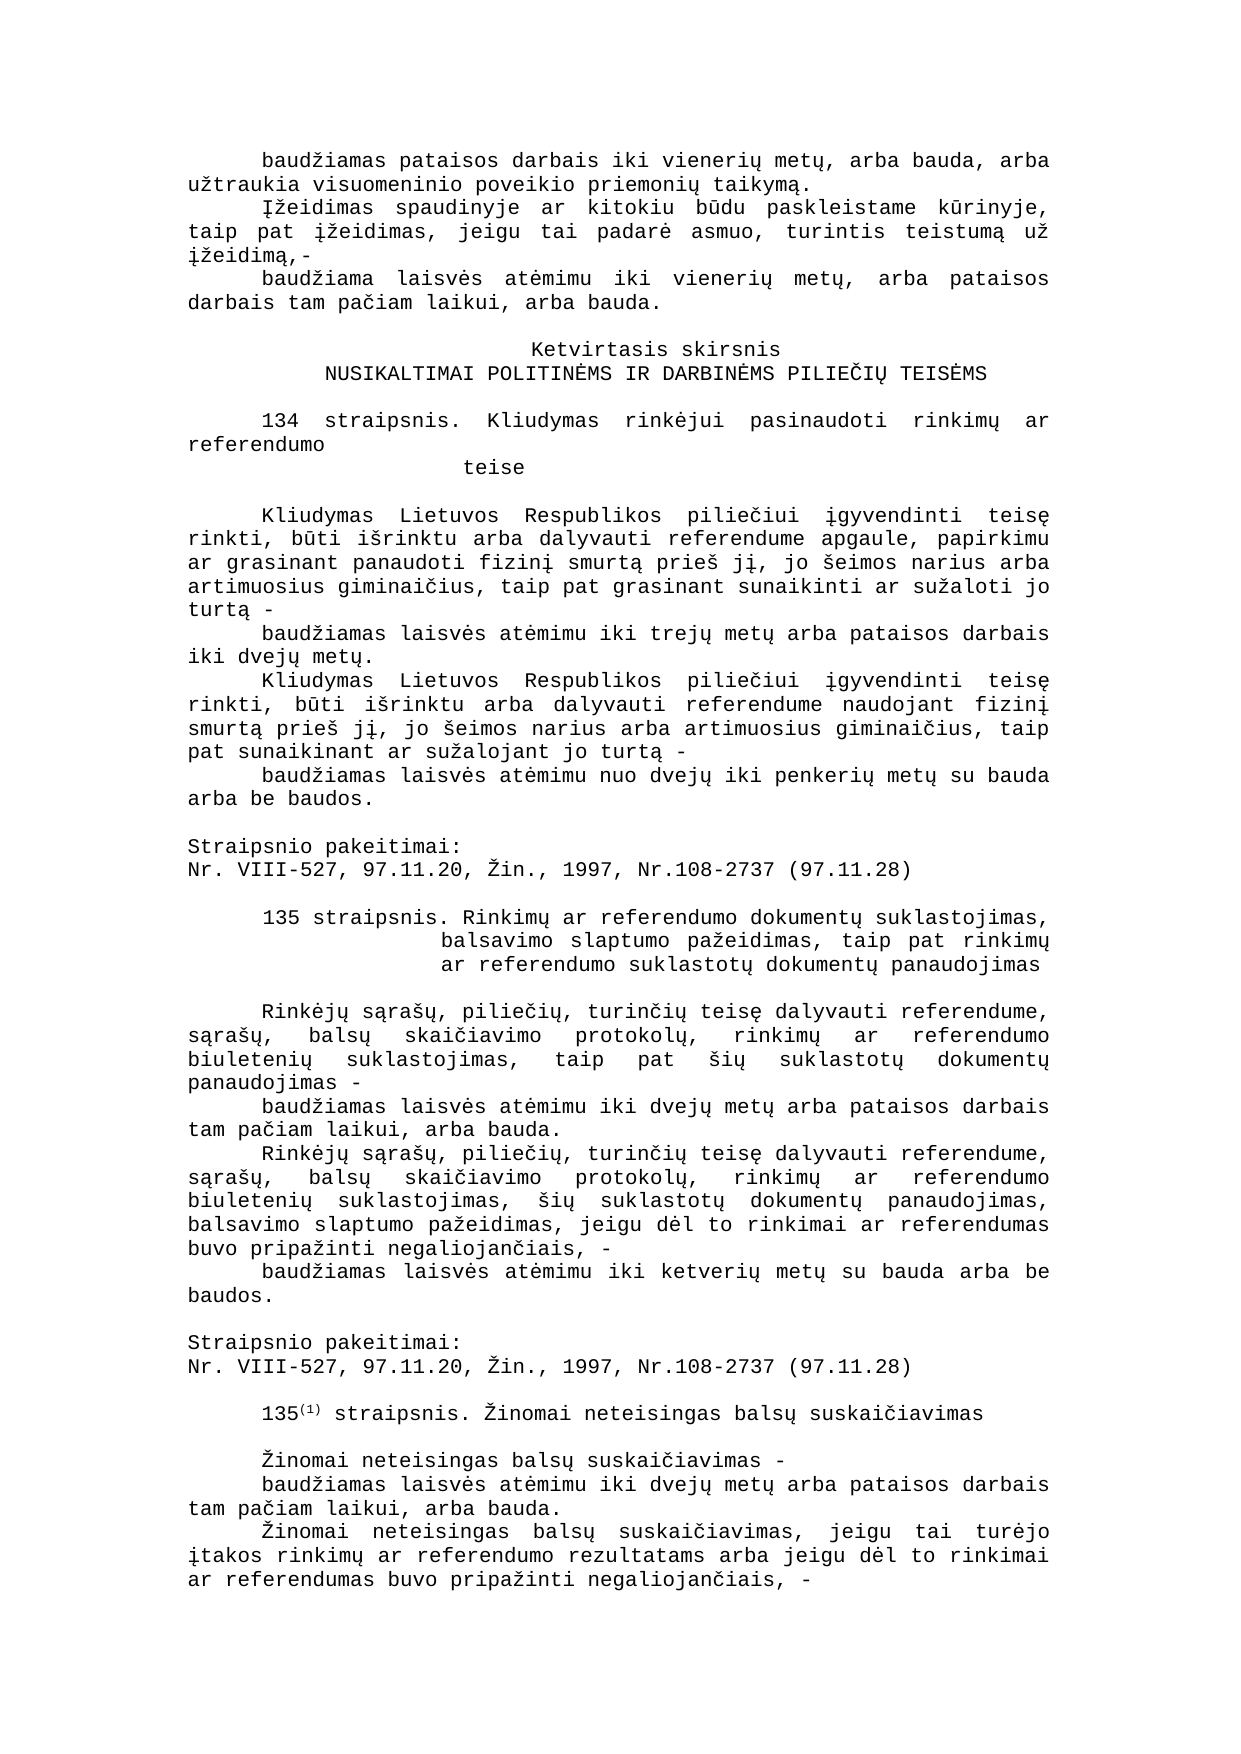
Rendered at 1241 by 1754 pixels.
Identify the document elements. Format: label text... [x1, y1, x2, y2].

text teise [187, 457, 1050, 481]
text 135 straipsnis. Rinkimų ar referendumo dokumentų suklastojimas, balsavimo slaptumo pažeidimas, taip pat rinkimų ar referendumo suklastotų dokumentų panaudojimas [262, 907, 1050, 978]
text NUSIKALTIMAI POLITINĖMS IR DARBINĖMS PILIEČIŲ TEISĖMS [187, 363, 1050, 386]
text 134 straipsnis. Kliudymas rinkėjui pasinaudoti rinkimų ar referendumo [187, 410, 1050, 457]
text 135(1) straipsnis. Žinomai neteisingas balsų suskaičiavimas [187, 1403, 1050, 1427]
text Įžeidimas spaudinyje ar kitokiu būdu paskleistame kūrinyje, taip pat įžeidimas, jeigu tai padarė asmuo, turintis teistumą už įžeidimą,- [187, 197, 1050, 268]
text baudžiamas laisvės atėmimu nuo dvejų iki penkerių metų su bauda arba be baudos. [187, 765, 1050, 812]
text baudžiamas laisvės atėmimu iki dvejų metų arba pataisos darbais tam pačiam laikui, arba bauda. [187, 1474, 1050, 1521]
text Straipsnio pakeitimai: [187, 836, 1050, 859]
text Rinkėjų sąrašų, piliečių, turinčių teisę dalyvauti referendume, sąrašų, balsų skaičiavimo protokolų, rinkimų ar referendumo biuletenių suklastojimas, šių suklastotų dokumentų panaudojimas, balsavimo slaptumo pažeidimas, jeigu dėl to rinkimai ar referendumas buvo pripažinti negaliojančiais, - [187, 1143, 1050, 1261]
text Nr. VIII-527, 97.11.20, Žin., 1997, Nr.108-2737 (97.11.28) [187, 1356, 1050, 1379]
text Žinomai neteisingas balsų suskaičiavimas, jeigu tai turėjo įtakos rinkimų ar referendumo rezultatams arba jeigu dėl to rinkimai ar referendumas buvo pripažinti negaliojančiais, - [187, 1521, 1050, 1592]
text baudžiamas pataisos darbais iki vienerių metų, arba bauda, arba užtraukia visuomeninio poveikio priemonių taikymą. [187, 150, 1050, 197]
text Straipsnio pakeitimai: [187, 1332, 1050, 1356]
text Rinkėjų sąrašų, piliečių, turinčių teisę dalyvauti referendume, sąrašų, balsų skaičiavimo protokolų, rinkimų ar referendumo biuletenių suklastojimas, taip pat šių suklastotų dokumentų panaudojimas - [187, 1001, 1050, 1096]
text baudžiamas laisvės atėmimu iki trejų metų arba pataisos darbais iki dvejų metų. [187, 623, 1050, 670]
text Nr. VIII-527, 97.11.20, Žin., 1997, Nr.108-2737 (97.11.28) [187, 859, 1050, 883]
text baudžiamas laisvės atėmimu iki dvejų metų arba pataisos darbais tam pačiam laikui, arba bauda. [187, 1096, 1050, 1143]
text baudžiamas laisvės atėmimu iki ketverių metų su bauda arba be baudos. [187, 1261, 1050, 1309]
text Ketvirtasis skirsnis [187, 339, 1050, 363]
text Kliudymas Lietuvos Respublikos piliečiui įgyvendinti teisę rinkti, būti išrinktu arba dalyvauti referendume apgaule, papirkimu ar grasinant panaudoti fizinį smurtą prieš jį, jo šeimos narius arba artimuosius giminaičius, taip pat grasinant sunaikinti ar sužaloti jo turtą - [187, 505, 1050, 623]
text Kliudymas Lietuvos Respublikos piliečiui įgyvendinti teisę rinkti, būti išrinktu arba dalyvauti referendume naudojant fizinį smurtą prieš jį, jo šeimos narius arba artimuosius giminaičius, taip pat sunaikinant ar sužalojant jo turtą - [187, 670, 1050, 765]
text Žinomai neteisingas balsų suskaičiavimas - [187, 1451, 1050, 1474]
text baudžiama laisvės atėmimu iki vienerių metų, arba pataisos darbais tam pačiam laikui, arba bauda. [187, 268, 1050, 316]
